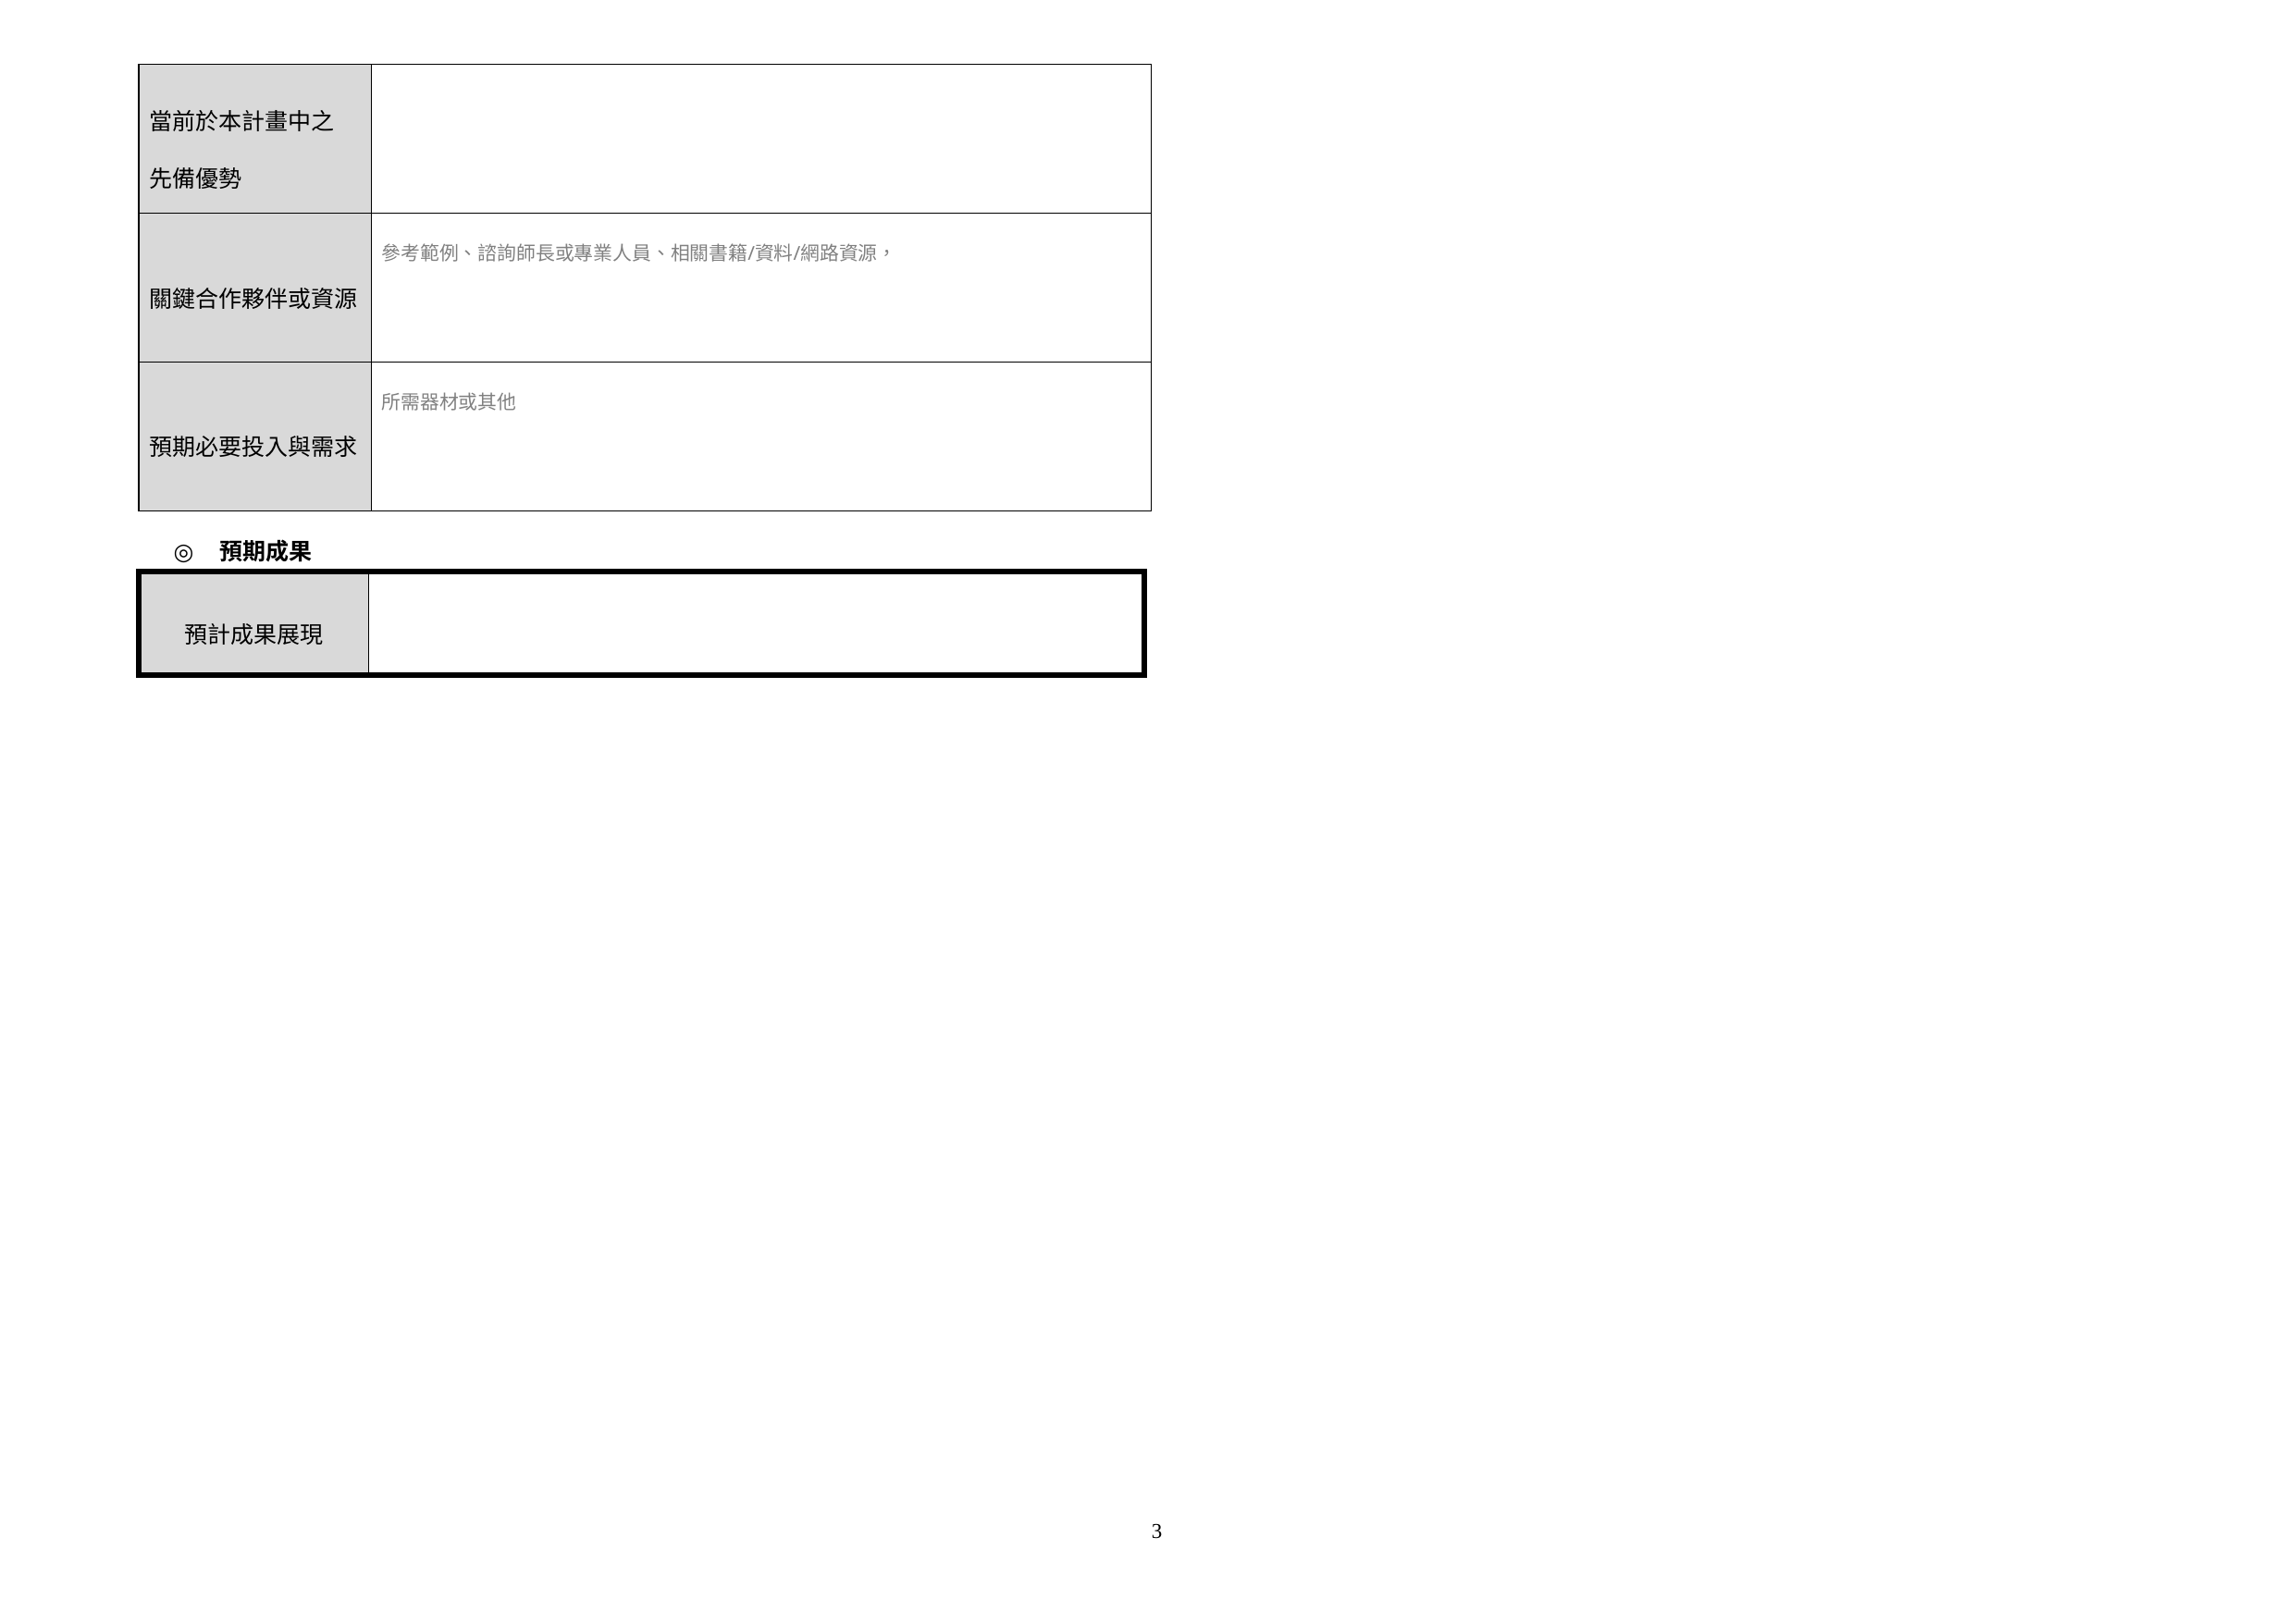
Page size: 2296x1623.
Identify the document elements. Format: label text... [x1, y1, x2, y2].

table_cell 關鍵合作夥伴或資源 [140, 214, 371, 362]
table_cell 所需器材或其他 [372, 363, 1151, 510]
table_cell 參考範例、諮詢師長或專業人員、相關書籍/資料/網路資源， [372, 214, 1151, 362]
table_header 預計成果展現 [142, 574, 368, 672]
table_cell 預期必要投入與需求 [140, 363, 371, 510]
list 預期成果 [173, 511, 1136, 569]
table_header 當前於本計畫中之 先備優勢 [140, 65, 371, 213]
table_header [372, 65, 1151, 213]
table_header [369, 574, 1142, 672]
